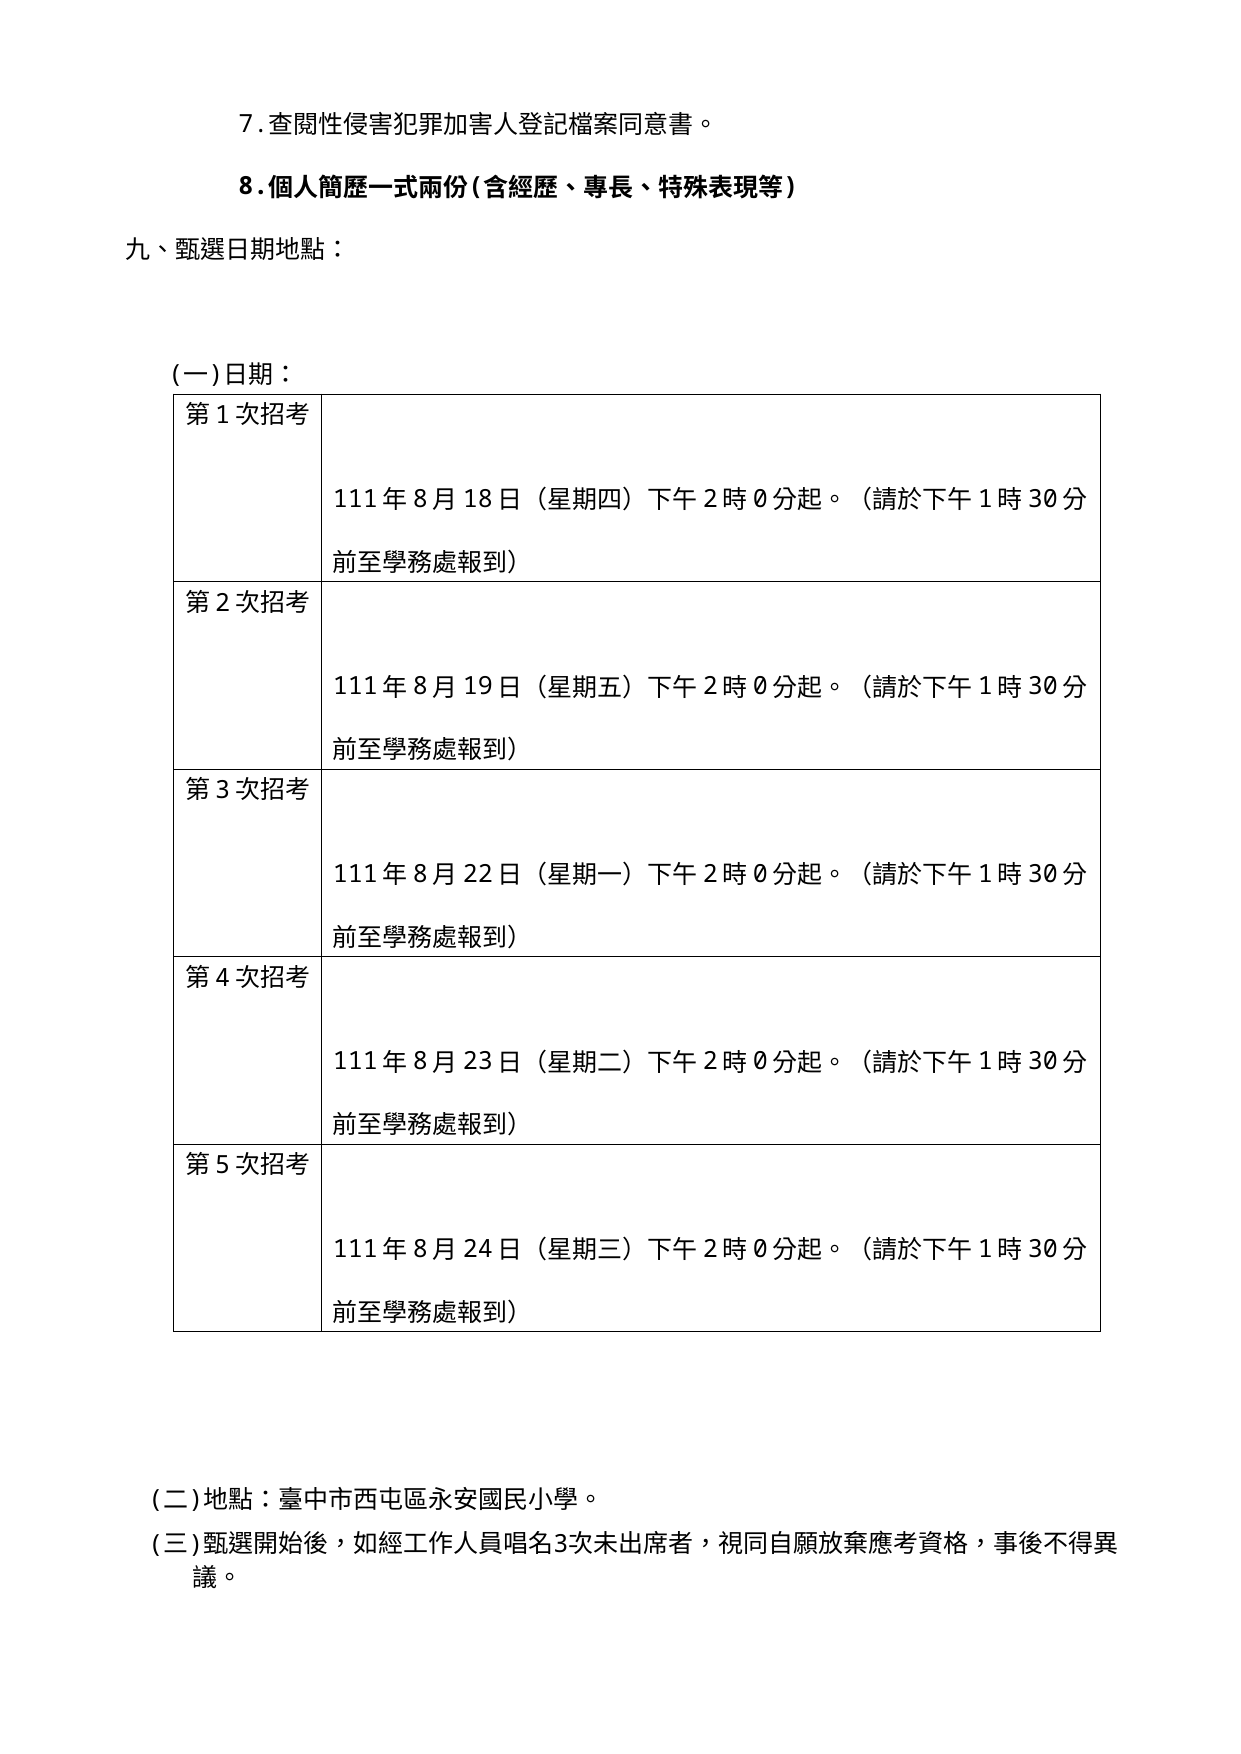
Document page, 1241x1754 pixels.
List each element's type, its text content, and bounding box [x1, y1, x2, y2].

text (一)日期： [143, 331, 1122, 393]
table_cell 111年8月24日（星期三）下午2時0分起。（請於下午1時30分前至學務處報到） [322, 1145, 1100, 1331]
table_header 111年8月18日（星期四）下午2時0分起。（請於下午1時30分前至學務處報到） [322, 395, 1100, 581]
table_cell 第3次招考 [174, 770, 321, 956]
text (二)地點：臺中市西屯區永安國民小學。 [118, 1456, 1122, 1518]
text (三)甄選開始後，如經工作人員唱名3次未出席者，視同自願放棄應考資格，事後不得異議。 [118, 1526, 1122, 1593]
text 8.個人簡歷一式兩份(含經歷、專長、特殊表現等) [118, 143, 1122, 206]
table_cell 111年8月22日（星期一）下午2時0分起。（請於下午1時30分前至學務處報到） [322, 770, 1100, 956]
table_header 第1次招考 [174, 395, 321, 581]
table_cell 第2次招考 [174, 582, 321, 768]
table_cell 111年8月19日（星期五）下午2時0分起。（請於下午1時30分前至學務處報到） [322, 582, 1100, 768]
text 九、甄選日期地點： [81, 206, 1122, 268]
text 7.查閱性侵害犯罪加害人登記檔案同意書。 [118, 81, 1122, 143]
table_cell 第4次招考 [174, 957, 321, 1143]
table_cell 111年8月23日（星期二）下午2時0分起。（請於下午1時30分前至學務處報到） [322, 957, 1100, 1143]
table_cell 第5次招考 [174, 1145, 321, 1331]
